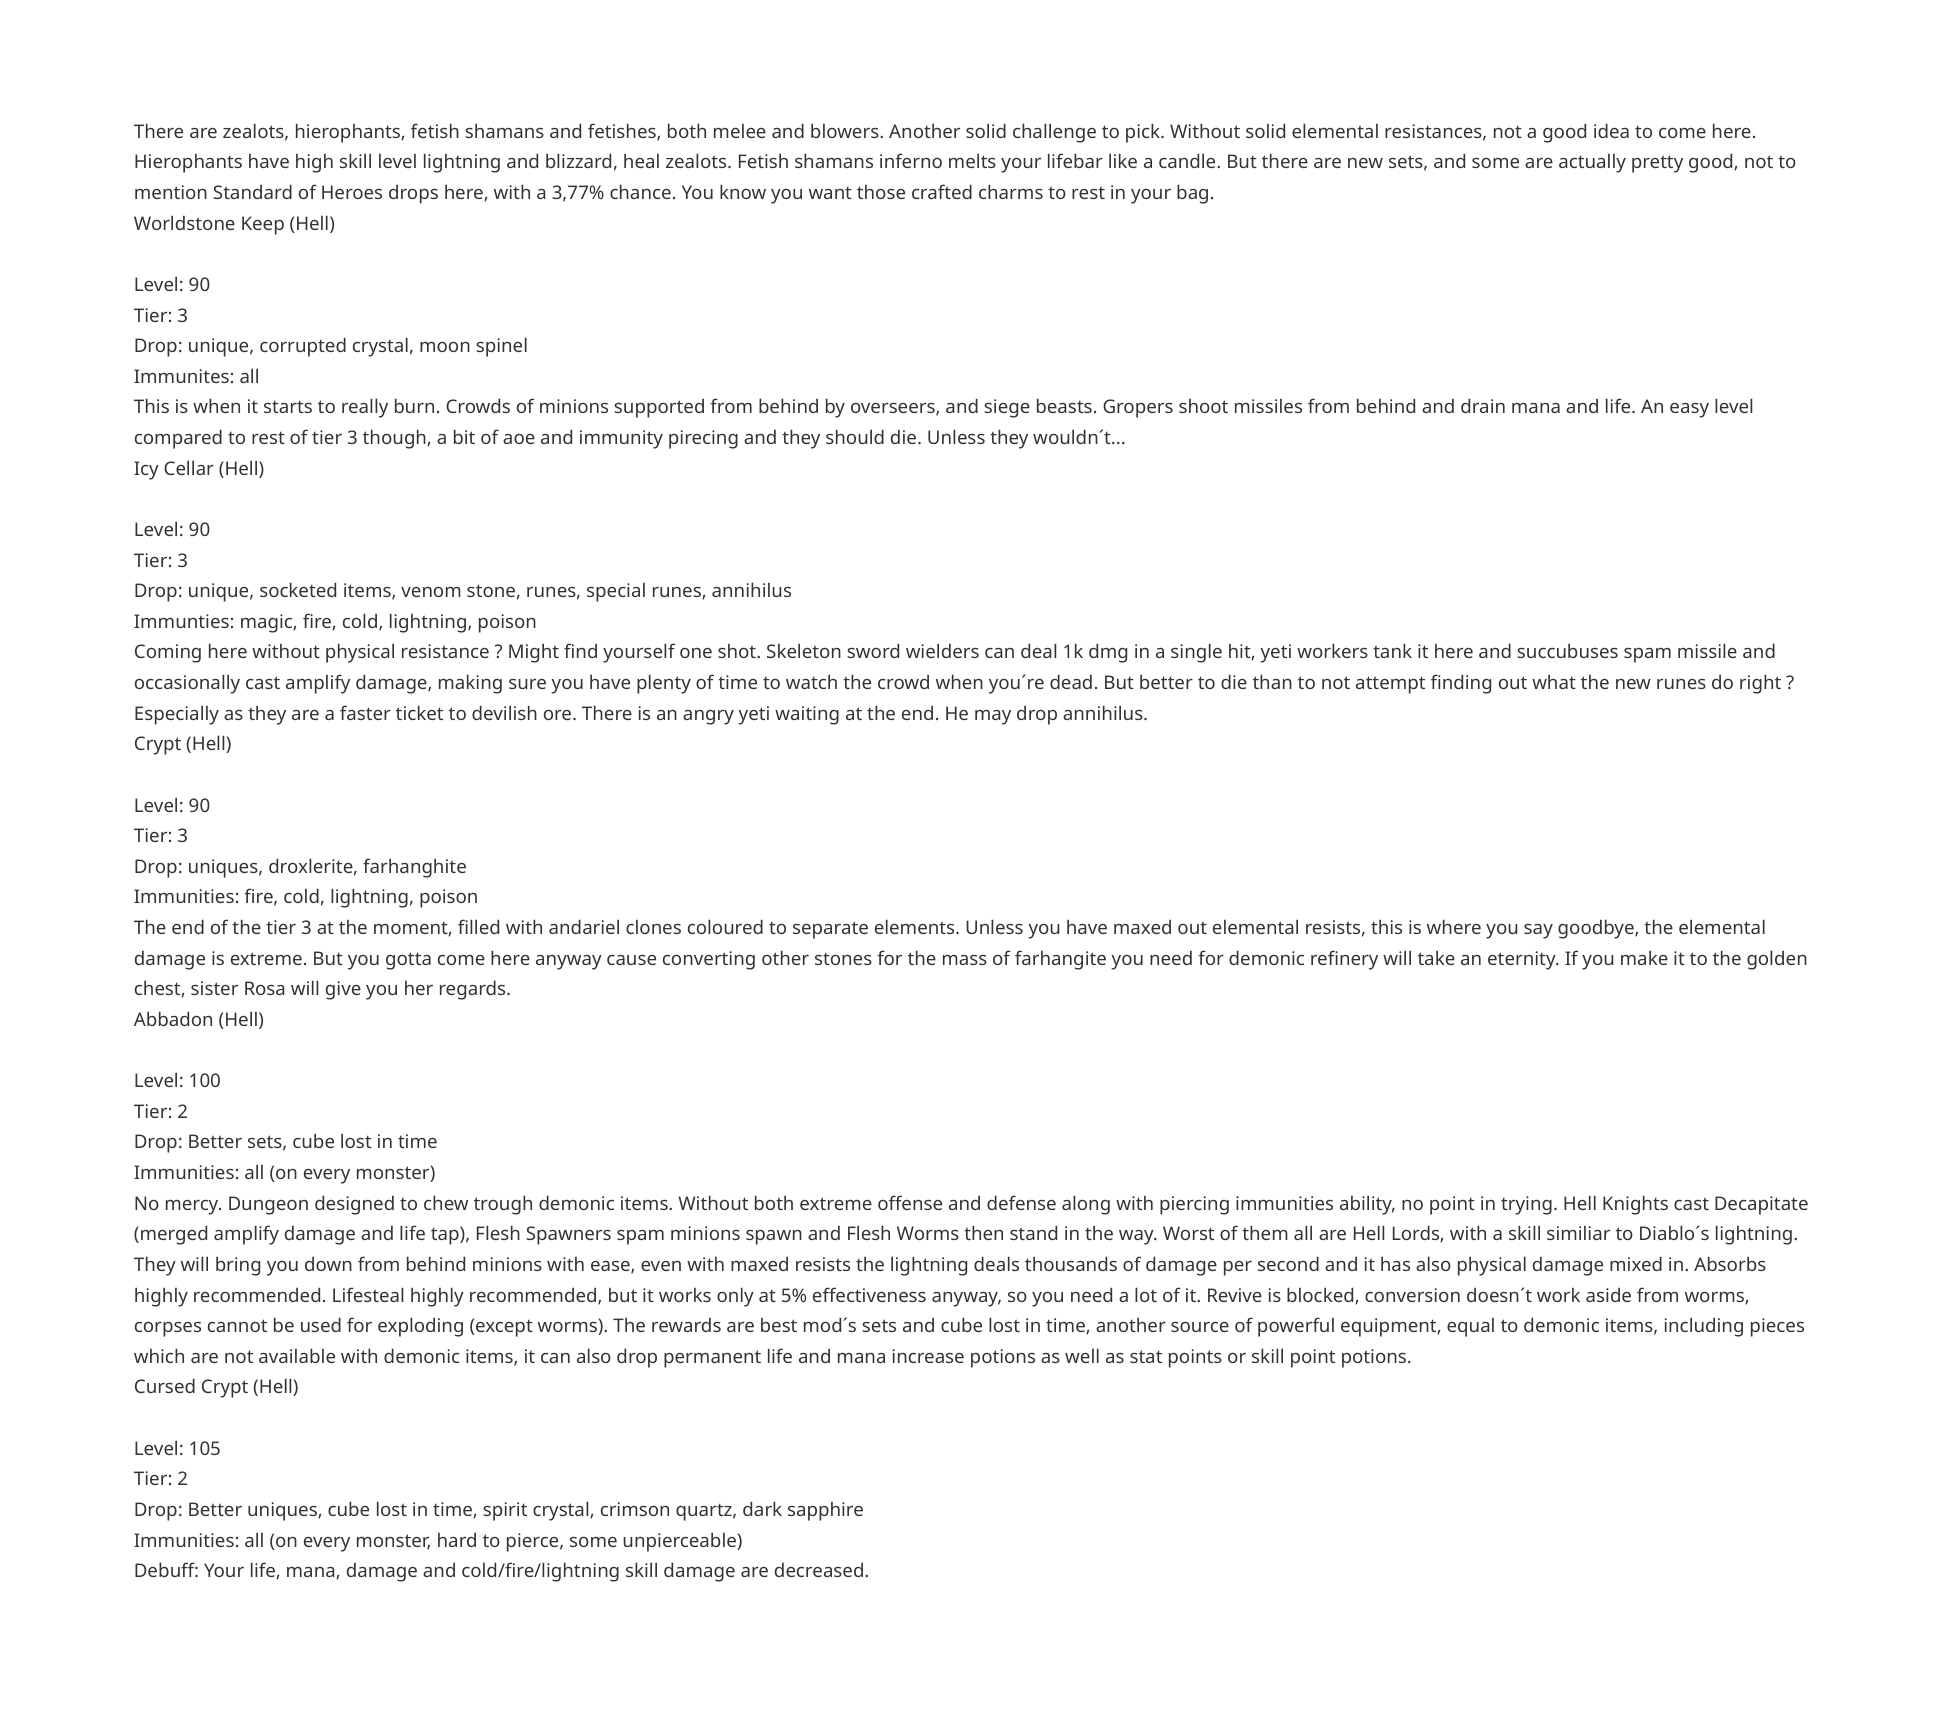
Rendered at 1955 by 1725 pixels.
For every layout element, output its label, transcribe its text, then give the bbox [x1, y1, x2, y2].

text Crypt (Hell) [134, 731, 1821, 756]
text Level: 90 Tier: 3 Drop: unique, socketed items, venom stone, runes, special runes, annihilus Immunties: magic, fire, cold, lightning, poison Coming here without physical resistance ? Might find yourself one shot. Skeleton sword wielders can deal 1k dmg in a single hit, yeti workers tank it here and succubuses spam missile and occasionally cast amplify damage, making sure you have plenty of time to watch the crowd when you´re dead. But better to die than to not attempt finding out what the new runes do right ? Especially as they are a faster ticket to devilish ore. There is an angry yeti waiting at the end. He may drop annihilus. [134, 486, 1821, 726]
text Level: 90 Tier: 3 Drop: unique, corrupted crystal, moon spinel Immunites: all This is when it starts to really burn. Crowds of minions supported from behind by overseers, and siege beasts. Gropers shoot missiles from behind and drain mana and life. An easy level compared to rest of tier 3 though, a bit of aoe and immunity pirecing and they should die. Unless they wouldn´t... [134, 241, 1821, 450]
text Worldstone Keep (Hell) [134, 210, 1821, 236]
text Icy Cellar (Hell) [134, 455, 1821, 481]
text There are zealots, hierophants, fetish shamans and fetishes, both melee and blowers. Another solid challenge to pick. Without solid elemental resistances, not a good idea to come here. Hierophants have high skill level lightning and blizzard, heal zealots. Fetish shamans inferno melts your lifebar like a candle. But there are new sets, and some are actually pretty good, not to mention Standard of Heroes drops here, with a 3,77% chance. You know you want those crafted charms to rest in your bag. [134, 118, 1821, 205]
text Cursed Crypt (Hell) [134, 1374, 1821, 1399]
text Level: 105 Tier: 2 Drop: Better uniques, cube lost in time, spirit crystal, crimson quartz, dark sapphire Immunities: all (on every monster, hard to pierce, some unpierceable) Debuff: Your life, mana, damage and cold/fire/lightning skill damage are decreased. [134, 1404, 1821, 1583]
text Level: 100 Tier: 2 Drop: Better sets, cube lost in time Immunities: all (on every monster) No mercy. Dungeon designed to chew trough demonic items. Without both extreme offense and defense along with piercing immunities ability, no point in trying. Hell Knights cast Decapitate (merged amplify damage and life tap), Flesh Spawners spam minions spawn and Flesh Worms then stand in the way. Worst of them all are Hell Lords, with a skill similiar to Diablo´s lightning. They will bring you down from behind minions with ease, even with maxed resists the lightning deals thousands of damage per second and it has also physical damage mixed in. Absorbs highly recommended. Lifesteal highly recommended, but it works only at 5% effectiveness anyway, so you need a lot of it. Revive is blocked, conversion doesn´t work aside from worms, corpses cannot be used for exploding (except worms). The rewards are best mod´s sets and cube lost in time, another source of powerful equipment, equal to demonic items, including pieces which are not available with demonic items, it can also drop permanent life and mana increase potions as well as stat points or skill point potions. [134, 1037, 1821, 1369]
text Abbadon (Hell) [134, 1006, 1821, 1032]
text Level: 90 Tier: 3 Drop: uniques, droxlerite, farhanghite Immunities: fire, cold, lightning, poison The end of the tier 3 at the moment, filled with andariel clones coloured to separate elements. Unless you have maxed out elemental resists, this is where you say goodbye, the elemental damage is extreme. But you gotta come here anyway cause converting other stones for the mass of farhangite you need for demonic refinery will take an eternity. If you make it to the golden chest, sister Rosa will give you her regards. [134, 761, 1821, 1001]
